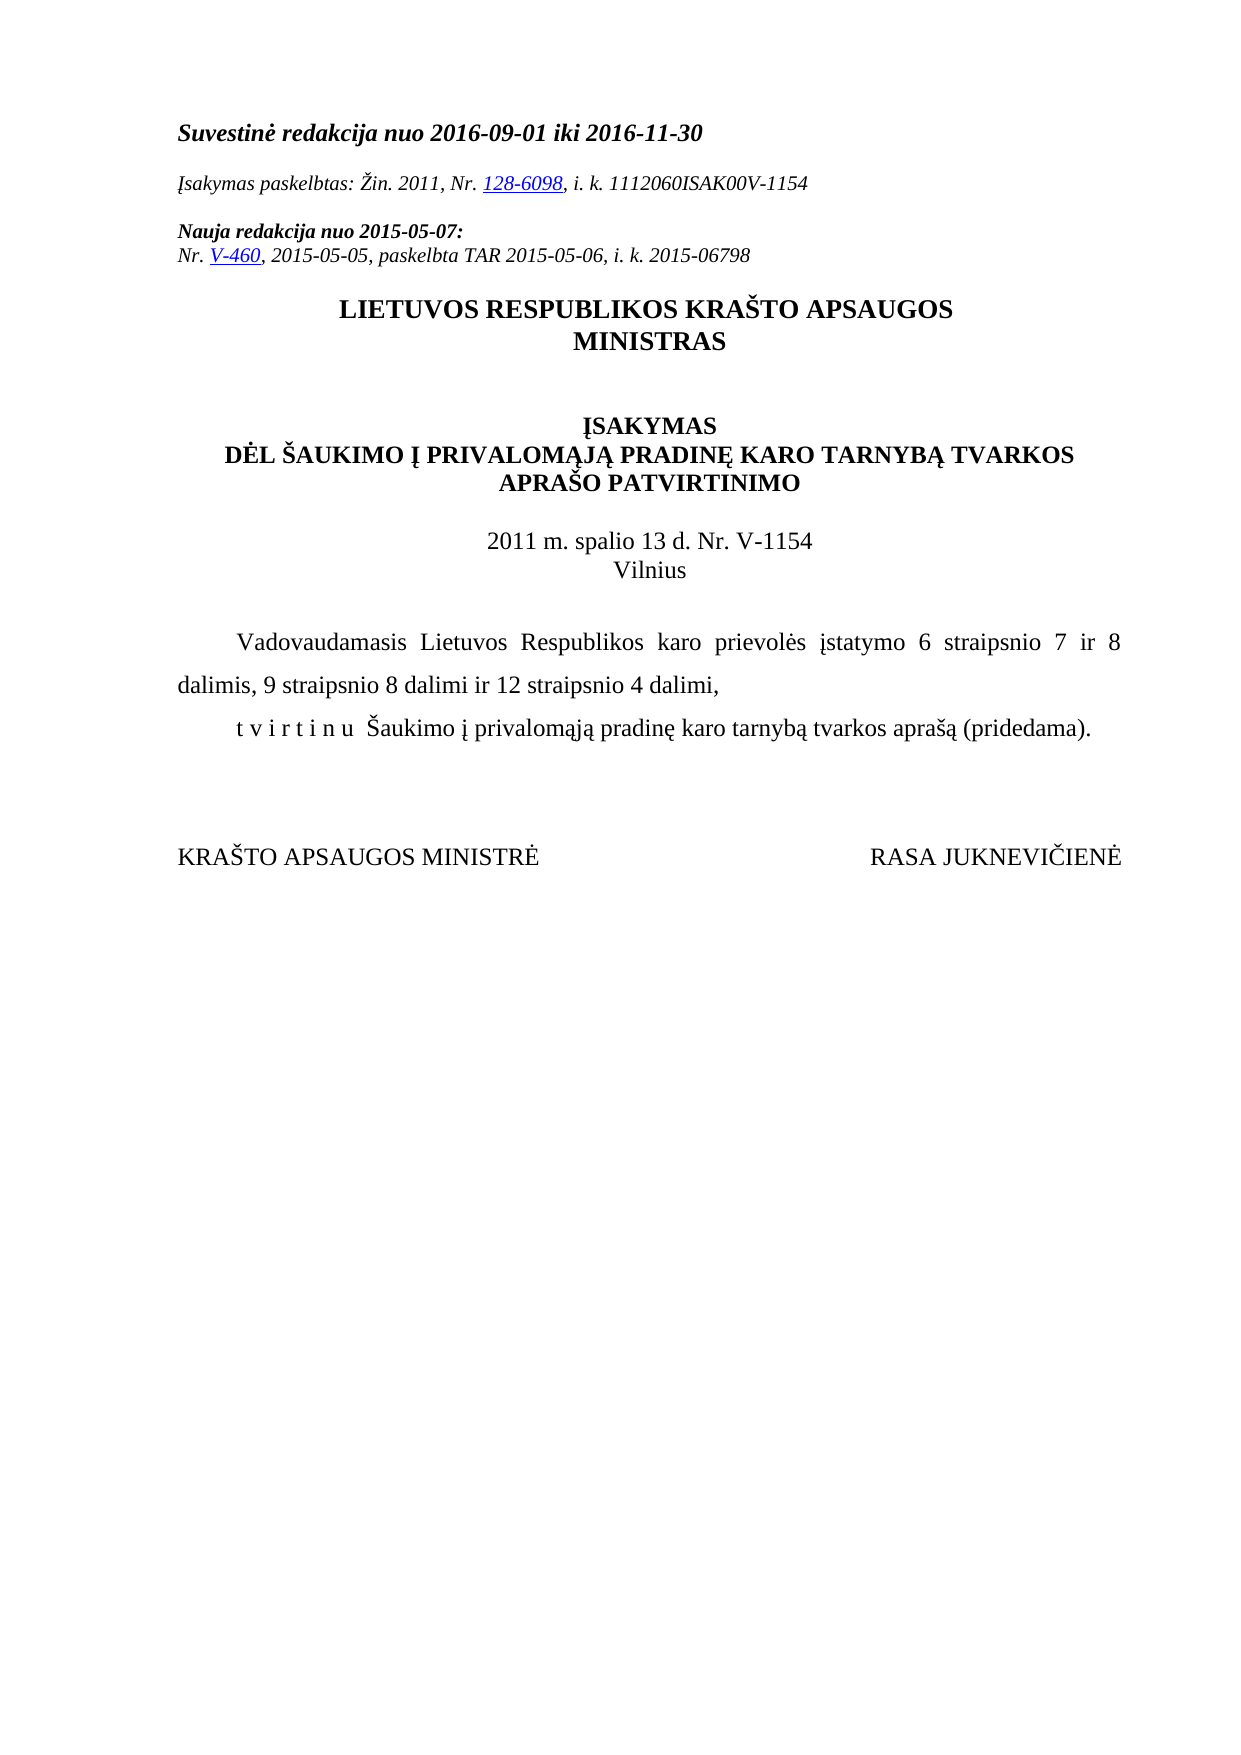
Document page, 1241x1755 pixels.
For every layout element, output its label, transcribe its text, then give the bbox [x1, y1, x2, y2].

text Vadovaudamasis Lietuvos Respublikos karo prievolės įstatymo 6 straipsnio 7 ir 8 dalimis, 9 straipsnio 8 dalimi ir 12 straipsnio 4 dalimi, [177, 627, 1122, 698]
text DĖL ŠAUKIMO Į PRIVALOMĄJĄ PRADINĘ KARO TARNYBĄ TVARKOS APRAŠO PATVIRTINIMO [177, 440, 1122, 497]
text Nauja redakcija nuo 2015-05-07: [177, 219, 1122, 243]
text Įsakymas paskelbtas: Žin. 2011, Nr. 128-6098, i. k. 1112060ISAK00V-1154 [177, 171, 1122, 195]
text ĮSAKYMAS [177, 411, 1122, 440]
text Krašto apsaugos ministrė Rasa Juknevičienė [177, 842, 1122, 871]
text 2011 m. spalio 13 d. Nr. V-1154 [177, 526, 1122, 555]
text Nr. V-460, 2015-05-05, paskelbta TAR 2015-05-06, i. k. 2015-06798 [177, 243, 1122, 267]
text Vilnius [177, 555, 1122, 583]
text lietuvos respublikos krašto apsaugos ministras [177, 293, 1122, 356]
text Suvestinė redakcija nuo 2016-09-01 iki 2016-11-30 [177, 118, 1122, 147]
text tv i r t i n u Šaukimo į privalomąją pradinę karo tarnybą tvarkos aprašą (pridedama). [177, 713, 1122, 742]
